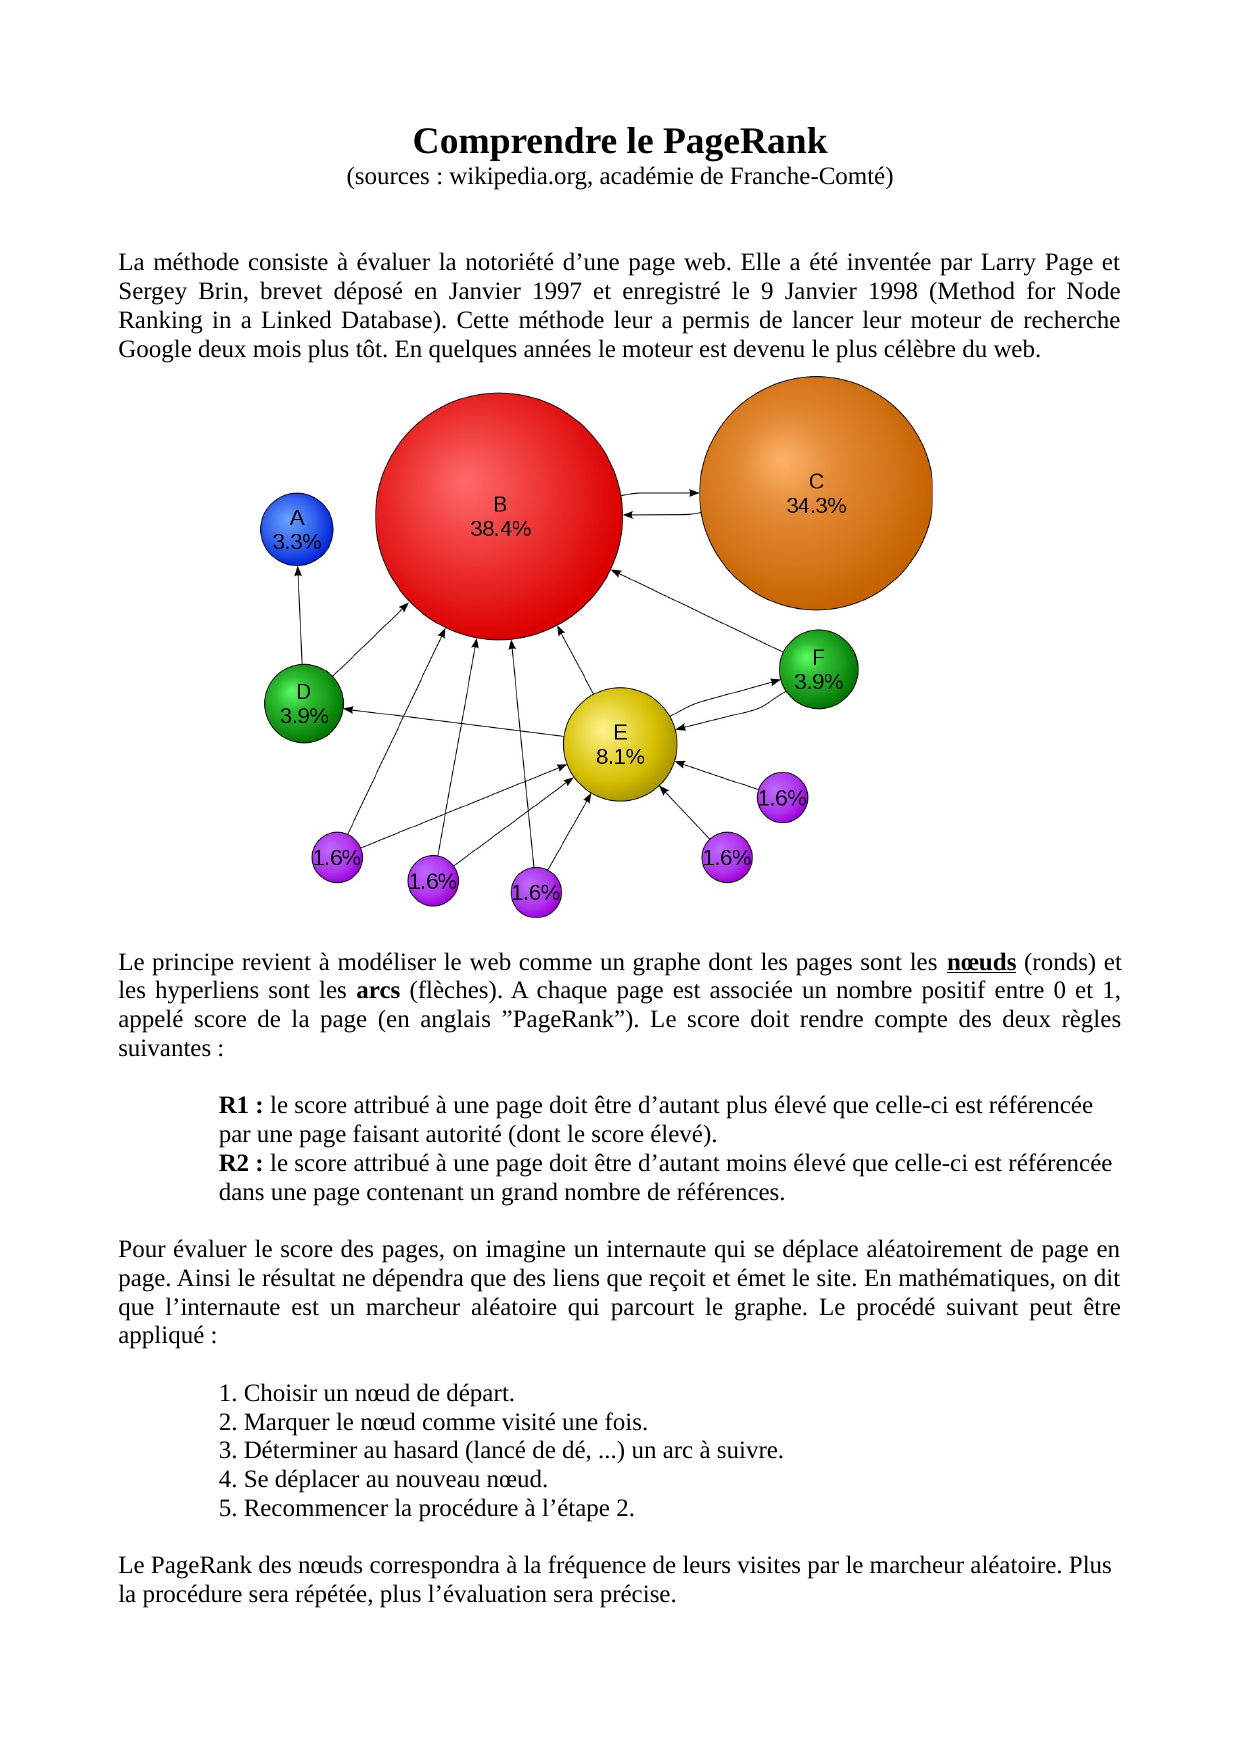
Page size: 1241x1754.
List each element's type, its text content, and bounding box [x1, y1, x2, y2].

text 3. Déterminer au hasard (lancé de dé, ...) un arc à suivre. [218, 1436, 1122, 1464]
text Comprendre le PageRank [118, 118, 1122, 161]
text 5. Recommencer la procédure à l’étape 2. [218, 1493, 1122, 1522]
text R2 : le score attribué à une page doit être d’autant moins élevé que celle-ci est référencée dans une page contenant un grand nombre de références. [218, 1148, 1122, 1206]
text 1. Choisir un nœud de départ. [218, 1378, 1122, 1407]
text La méthode consiste à évaluer la notoriété d’une page web. Elle a été inventée par Larry Page et Sergey Brin, brevet déposé en Janvier 1997 et enregistré le 9 Janvier 1998 (Method for Node Ranking in a Linked Database). Cette méthode leur a permis de lancer leur moteur de recherche Google deux mois plus tôt. En quelques années le moteur est devenu le plus célèbre du web. [118, 247, 1122, 362]
text Le principe revient à modéliser le web comme un graphe dont les pages sont les nœuds (ronds) et les hyperliens sont les arcs (flèches). A chaque page est associée un nombre positif entre 0 et 1, appelé score de la page (en anglais ”PageRank”). Le score doit rendre compte des deux règles suivantes : [118, 947, 1122, 1062]
text (sources : wikipedia.org, académie de Franche-Comté) [118, 161, 1122, 190]
text R1 : le score attribué à une page doit être d’autant plus élevé que celle-ci est référencée par une page faisant autorité (dont le score élevé). [218, 1091, 1122, 1148]
text 4. Se déplacer au nouveau nœud. [218, 1464, 1122, 1493]
text 2. Marquer le nœud comme visité une fois. [218, 1407, 1122, 1436]
text Pour évaluer le score des pages, on imagine un internaute qui se déplace aléatoirement de page en page. Ainsi le résultat ne dépendra que des liens que reçoit et émet le site. En mathématiques, on dit que l’internaute est un marcheur aléatoire qui parcourt le graphe. Le procédé suivant peut être appliqué : [118, 1234, 1122, 1349]
text Le PageRank des nœuds correspondra à la fréquence de leurs visites par le marcheur aléatoire. Plus la procédure sera répétée, plus l’évaluation sera précise. [118, 1551, 1122, 1608]
picture [260, 376, 933, 918]
